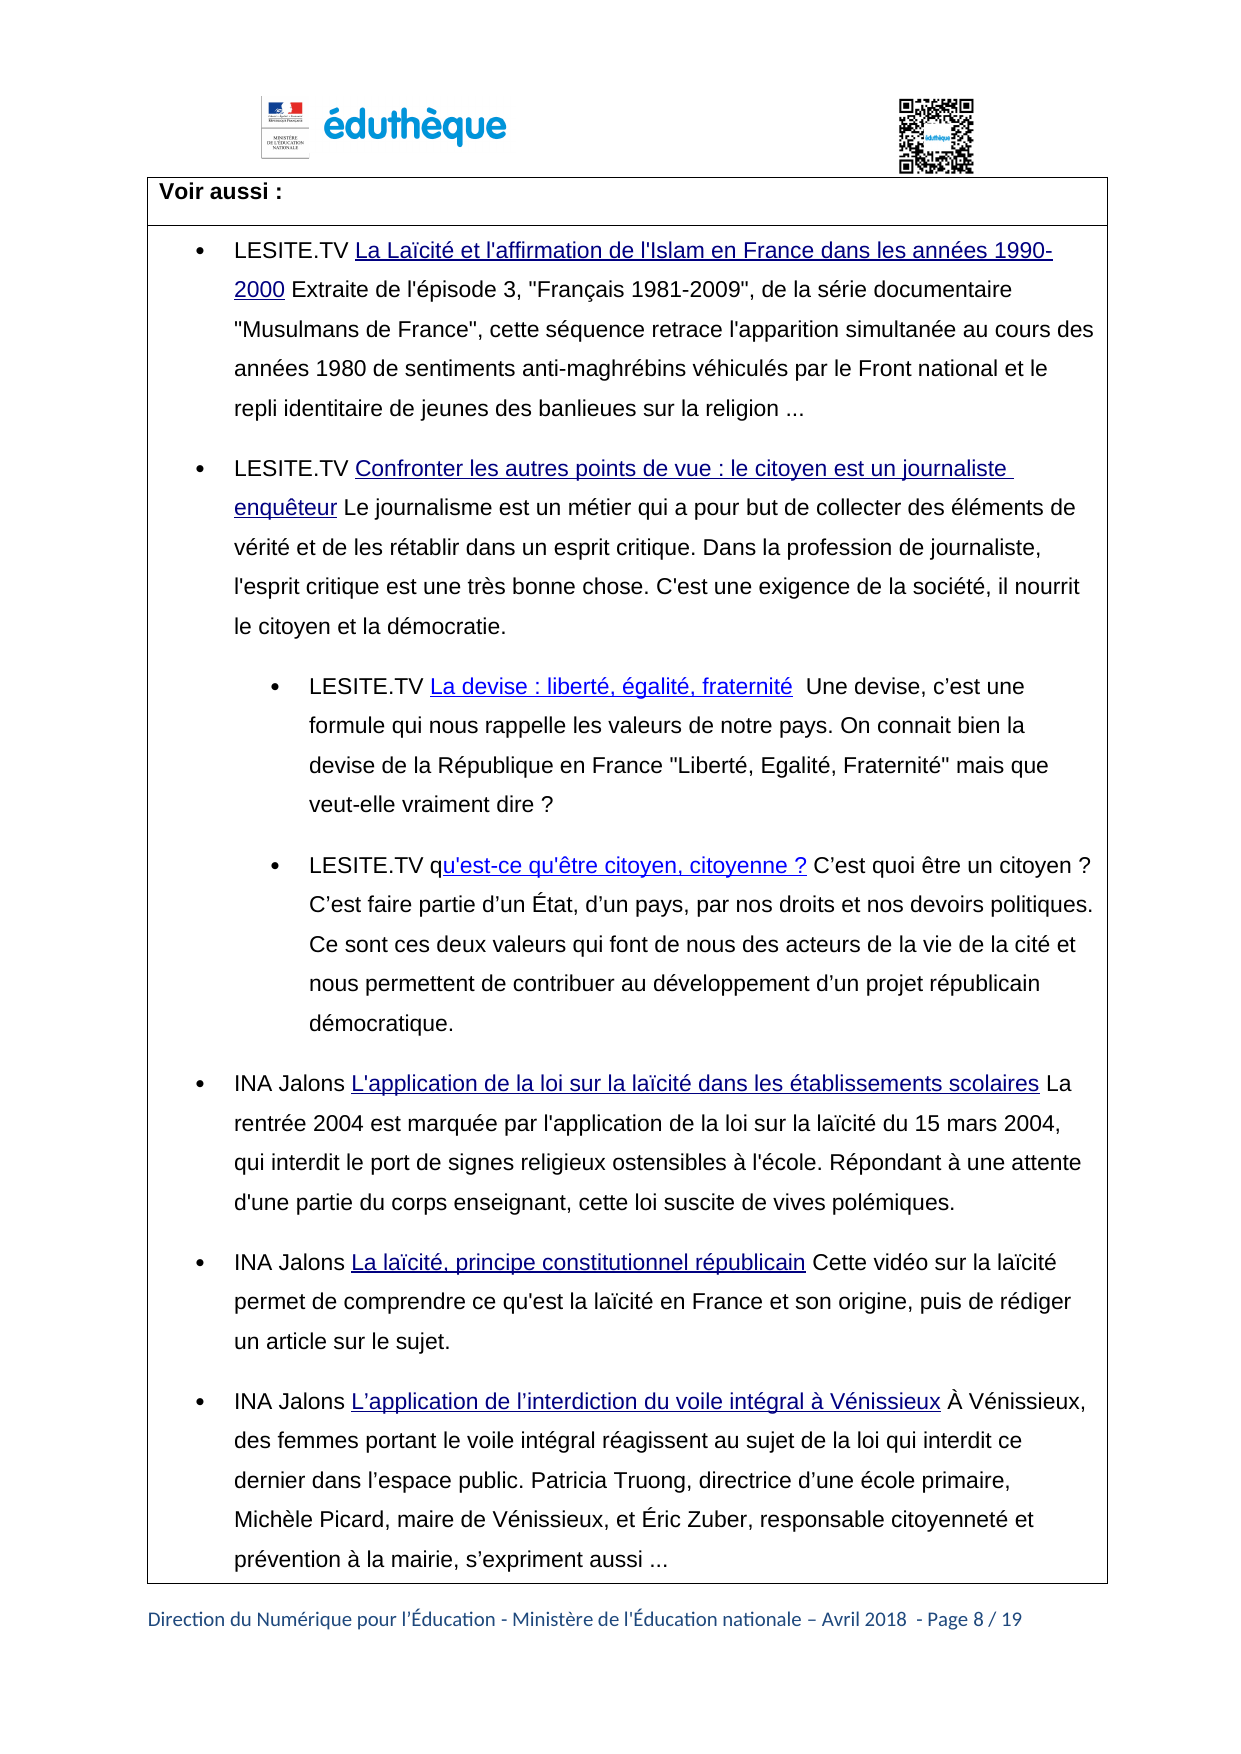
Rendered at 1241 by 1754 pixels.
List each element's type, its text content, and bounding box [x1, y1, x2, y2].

table_cell LESITE.TV La Laïcité et l'affirmation de l'Islam en France dans les années 1990-2000 Extraite de l'épisode 3, "Français 1981-2009", de la série documentaire "Musulmans de France", cette séquence retrace l'apparition simultanée au cours des années 1980 de sentiments anti-maghrébins véhiculés par le Front national et le repli identitaire de jeunes des banlieues sur la religion ... LESITE.TV Confronter les autres points de vue : le citoyen est un journaliste enquêteur Le journalisme est un métier qui a pour but de collecter des éléments de vérité et de les rétablir dans un esprit critique. Dans la profession de journaliste, l'esprit critique est une très bonne chose. C'est une exigence de la société, il nourrit le citoyen et la démocratie. LESITE.TV La devise : liberté, égalité, fraternité Une devise, c’est une formule qui nous rappelle les valeurs de notre pays. On connait bien la devise de la République en France "Liberté, Egalité, Fraternité" mais que veut-elle vraiment dire ? LESITE.TV qu'est-ce qu'être citoyen, citoyenne ? C’est quoi être un citoyen ? C’est faire partie d’un État, d’un pays, par nos droits et nos devoirs politiques. Ce sont ces deux valeurs qui font de nous des acteurs de la vie de la cité et nous permettent de contribuer au développement d’un projet républicain démocratique. INA Jalons L'application de la loi sur la laïcité dans les établissements scolaires La rentrée 2004 est marquée par l'application de la loi sur la laïcité du 15 mars 2004, qui interdit le port de signes religieux ostensibles à l'école. Répondant à une attente d'une partie du corps enseignant, cette loi suscite de vives polémiques. INA Jalons La laïcité, principe constitutionnel républicain Cette vidéo sur la laïcité permet de comprendre ce qu'est la laïcité en France et son origine, puis de rédiger un article sur le sujet. INA Jalons L’application de l’interdiction du voile intégral à Vénissieux À Vénissieux, des femmes portant le voile intégral réagissent au sujet de la loi qui interdit ce dernier dans l’espace public. Patricia Truong, directrice d’une école primaire, Michèle Picard, maire de Vénissieux, et Éric Zuber, responsable citoyenneté et prévention à la mairie, s’expriment aussi ... INA Jalons L’histoire de la laïcité en France Rétrospective des grandes étapes de la laïcité en France depuis la loi de Jules Ferry laïcisant l’école en 1882 jusqu’à la loi interdisant le port des signes religieux à l’école en 2004, en passant par la loi de séparation des Églises et de l’État de 1905 initiée par Émile Combes (…). INA Jalons Laïcité et services publics : les adaptations À Rennes, un procès aurait été reporté pour cause de ramadan observé par un accusé. Une magistrate témoigne d’un fait similaire dans sa propre pratique professionnelle. Des compromis concernant la laïcité sont également parfois faits dans les cantines scolaires, les piscines ou les hôpitaux. INA Jalons Les signes religieux et la laïcité : portraits de croyants Une musulmane, un juif et une protestante qui affichent leur religion par des signes extérieurs témoignent. Ils évoquent les réactions à leur égard et leur rapport à la laïcité. INA Jalons Le débat sur le port du voile à l’université La question de l’interdiction du port du voile à l’université est relancée par une déclaration de la secrétaire d’État chargée des Droits des femmes, Pascale Boistard. Des étudiants de l’université Paris-VIII réagissent sur ce sujet. INA Jalons La Charte de la laïcité dans les services publics À l’hôpital de Villeneuve-Saint-Georges, Bernard Maria, chef du service de gynécologie obstétrique, et Isabelle Lévy, formatrice, évoquent les difficultés parfois rencontrées pour pratiquer l’examen de patientes musulmanes par un médecin de sexe masculin. INA Jalons Le procès contre Charlie Hebdo pour la publication de caricatures de Mahomet Le procès contre Charlie Hebdo, intenté par des organisations musulmanes en raison de la publication de caricatures de Mahomet en 2006, s'ouvre le 7 février 2007 devant le tribunal correctionnel de Paris. INA Jalons La vente d’églises en France La maire de Buironfosse (Aisne) fait visiter un presbytère à un acquéreur potentiel : elle souhaite le vendre afin de financer les travaux de restauration de la toiture de l’église du village. INA Jalons L'affaire du foulard islamique en 1989 En octobre 1989, deux élèves musulmanes sont exclues du collège Gabriel-Havez de Creil (Oise) parce qu'elles refusent d'enlever leur voile en classe. INA Jalons Décision de justice après la demande de saisie du journal Charlie Hebdo Le 7 février 2006, le tribunal de grande instance de Paris déboute pour vice de forme les organisations musulmanes qui demandaient l'interdiction de la parution d'un numéro de Charlie Hebdo comportant des caricatures de Mahomet. INA Jalons Les dessinateurs de presse et les caricatures du prophète Mahomet Le 1er février 2006, le quotidien France Soir publie des caricatures du prophète Mahomet, parues au Danemark en septembre 2005. [148, 226, 1107, 1583]
picture [896, 96, 979, 177]
table_header Voir aussi : [148, 178, 1107, 225]
picture [261, 96, 517, 159]
